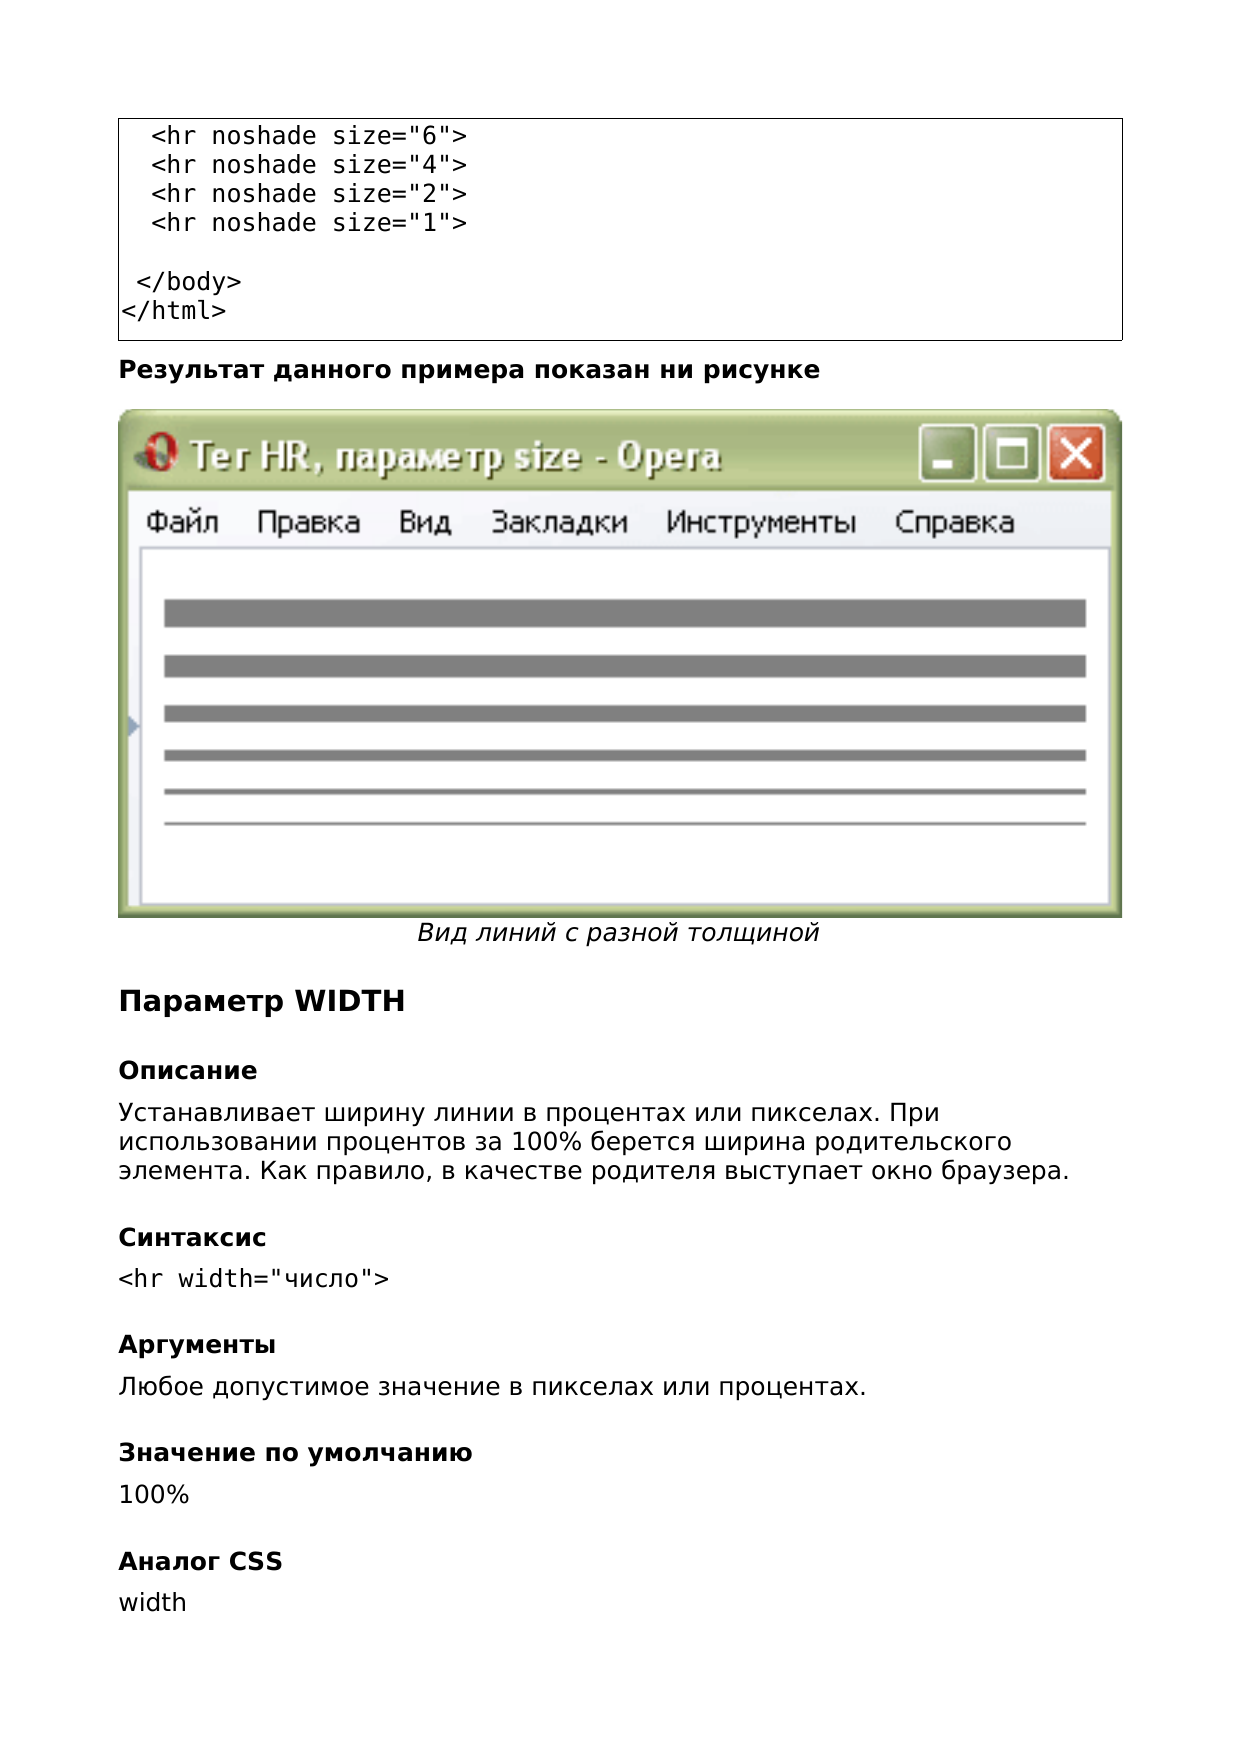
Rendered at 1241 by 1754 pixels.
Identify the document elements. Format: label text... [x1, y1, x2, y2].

text Результат данного примера показан ни рисунке [118, 355, 1122, 384]
text <hr width="число"> [118, 1264, 1122, 1293]
text Устанавливает ширину линии в процентах или пикселах. При использовании процентов за 100% берется ширина родительского элемента. Как правило, в качестве родителя выступает окно браузера. [118, 1098, 1122, 1185]
text Любое допустимое значение в пикселах или процентах. [118, 1372, 1122, 1401]
picture [118, 409, 1123, 918]
subtitle Описание [118, 1056, 1122, 1085]
subtitle Параметр WIDTH [118, 984, 1122, 1018]
subtitle Синтаксис [118, 1223, 1122, 1252]
text width [118, 1589, 1122, 1618]
text 100% [118, 1480, 1122, 1509]
table_header <hr noshade size="6"> <hr noshade size="4"> <hr noshade size="2"> <hr noshade size="1"> </body> </html> [119, 119, 1122, 340]
subtitle Значение по умолчанию [118, 1439, 1122, 1468]
text Вид линий с разной толщиной [118, 918, 1122, 947]
subtitle Аналог CSS [118, 1547, 1122, 1576]
subtitle Аргументы [118, 1330, 1122, 1359]
